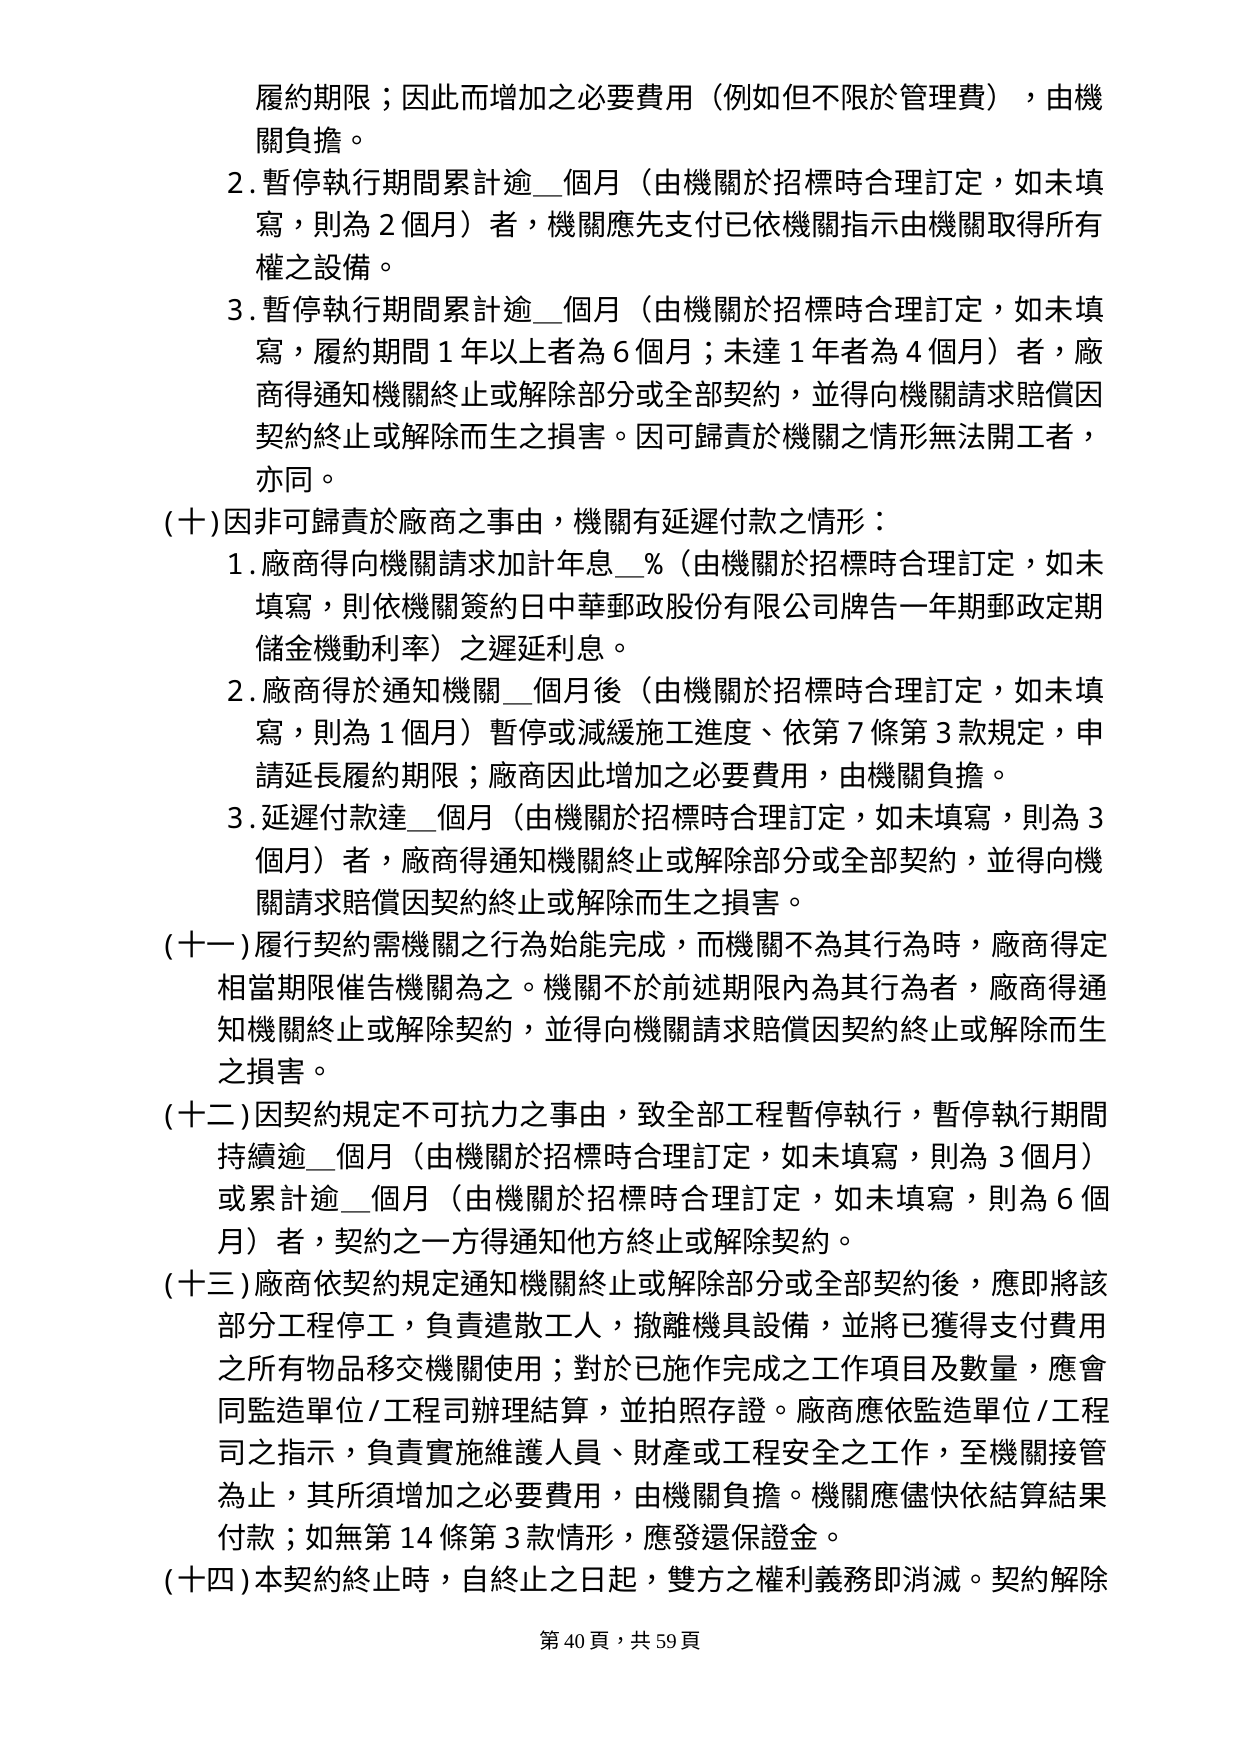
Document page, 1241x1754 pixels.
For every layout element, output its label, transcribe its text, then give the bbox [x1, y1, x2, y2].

text 2.廠商得於通知機關＿個月後（由機關於招標時合理訂定，如未填寫，則為1個月）暫停或減緩施工進度、依第7條第3款規定，申請延長履約期限；廠商因此增加之必要費用，由機關負擔。 [226, 668, 1104, 795]
text (十)因非可歸責於廠商之事由，機關有延遲付款之情形： [159, 498, 1110, 541]
text (十四)本契約終止時，自終止之日起，雙方之權利義務即消滅。契約解除 [159, 1557, 1110, 1599]
text (十二)因契約規定不可抗力之事由，致全部工程暫停執行，暫停執行期間持續逾＿個月（由機關於招標時合理訂定，如未填寫，則為3個月）或累計逾＿個月（由機關於招標時合理訂定，如未填寫，則為6個月）者，契約之一方得通知他方終止或解除契約。 [159, 1091, 1110, 1261]
text 2.暫停執行期間累計逾＿個月（由機關於招標時合理訂定，如未填寫，則為2個月）者，機關應先支付已依機關指示由機關取得所有權之設備。 [226, 159, 1104, 287]
text (十一)履行契約需機關之行為始能完成，而機關不為其行為時，廠商得定相當期限催告機關為之。機關不於前述期限內為其行為者，廠商得通知機關終止或解除契約，並得向機關請求賠償因契約終止或解除而生之損害。 [159, 922, 1110, 1091]
text 1.廠商得向機關請求加計年息＿%（由機關於招標時合理訂定，如未填寫，則依機關簽約日中華郵政股份有限公司牌告一年期郵政定期儲金機動利率）之遲延利息。 [226, 541, 1104, 668]
text 3.延遲付款達＿個月（由機關於招標時合理訂定，如未填寫，則為3個月）者，廠商得通知機關終止或解除部分或全部契約，並得向機關請求賠償因契約終止或解除而生之損害。 [226, 795, 1104, 922]
text 履約期限；因此而增加之必要費用（例如但不限於管理費），由機關負擔。 [226, 75, 1104, 159]
text (十三)廠商依契約規定通知機關終止或解除部分或全部契約後，應即將該部分工程停工，負責遣散工人，撤離機具設備，並將已獲得支付費用之所有物品移交機關使用；對於已施作完成之工作項目及數量，應會同監造單位/工程司辦理結算，並拍照存證。廠商應依監造單位/工程司之指示，負責實施維護人員、財產或工程安全之工作，至機關接管為止，其所須增加之必要費用，由機關負擔。機關應儘快依結算結果付款；如無第14條第3款情形，應發還保證金。 [159, 1261, 1110, 1557]
text 3.暫停執行期間累計逾＿個月（由機關於招標時合理訂定，如未填寫，履約期間1年以上者為6個月；未達1年者為4個月）者，廠商得通知機關終止或解除部分或全部契約，並得向機關請求賠償因契約終止或解除而生之損害。因可歸責於機關之情形無法開工者，亦同。 [226, 287, 1104, 498]
